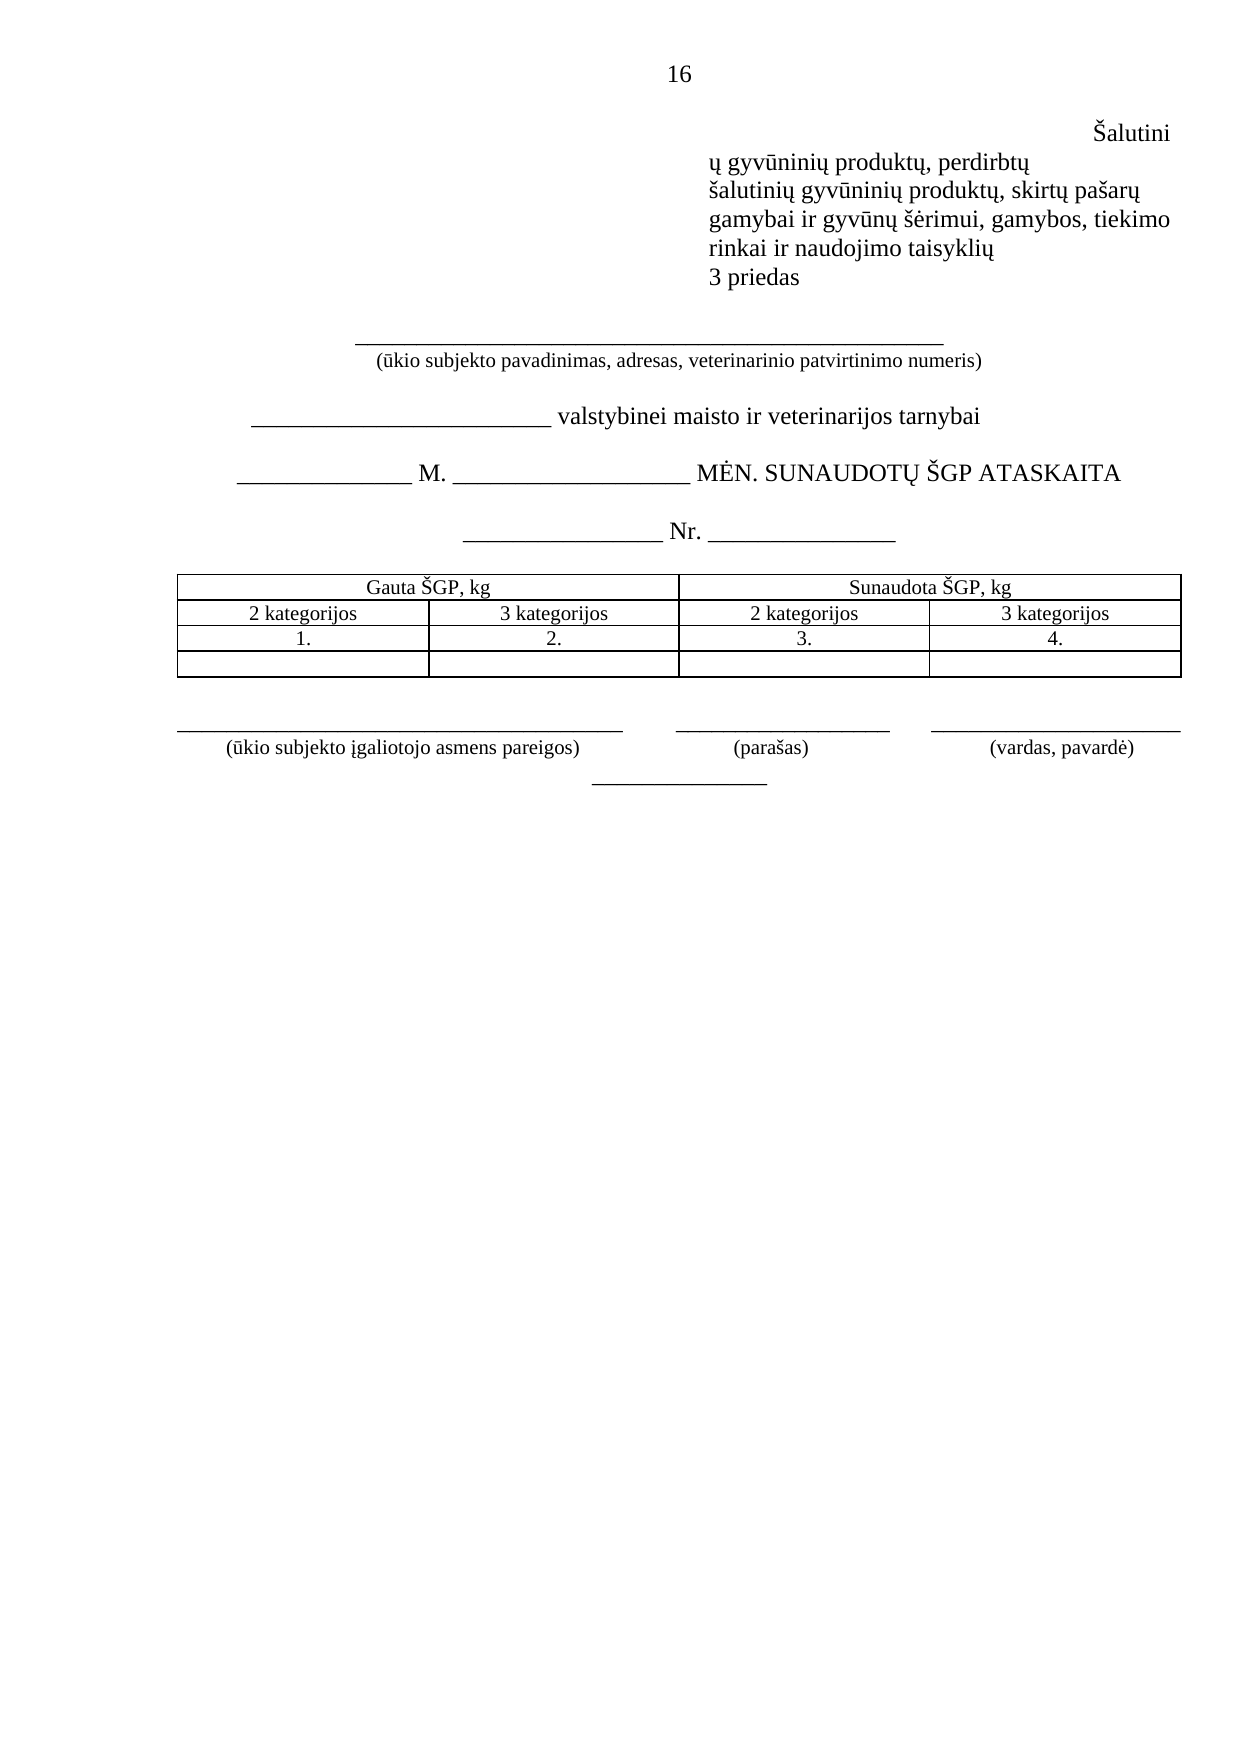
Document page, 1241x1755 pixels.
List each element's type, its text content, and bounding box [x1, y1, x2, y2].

text Šalutinių gyvūninių produktų, perdirbtų [709, 118, 1181, 176]
text ________________________ valstybinei maisto ir veterinarijos tarnybai [177, 401, 1181, 430]
table_cell 3. [925, 626, 929, 650]
text 3 priedas [177, 262, 1181, 291]
text rinkai ir naudojimo taisyklių [177, 233, 1181, 262]
text gamybai ir gyvūnų šėrimui, gamybos, tiekimo [177, 204, 1181, 233]
text ______________ [177, 759, 1181, 788]
text ______________ M. ___________________ MĖN. SUNAUDOTŲ ŠGP ATASKAITA [177, 458, 1181, 487]
text šalutinių gyvūninių produktų, skirtų pašarų [177, 176, 1181, 204]
text (ūkio subjekto pavadinimas, adresas, veterinarinio patvirtinimo numeris) [177, 348, 1181, 372]
table_cell [925, 652, 929, 676]
text ________________ Nr. _______________ [177, 516, 1181, 545]
text (ūkio subjekto įgaliotojo asmens pareigos) (parašas) (vardas, pavardė) [177, 735, 1181, 759]
